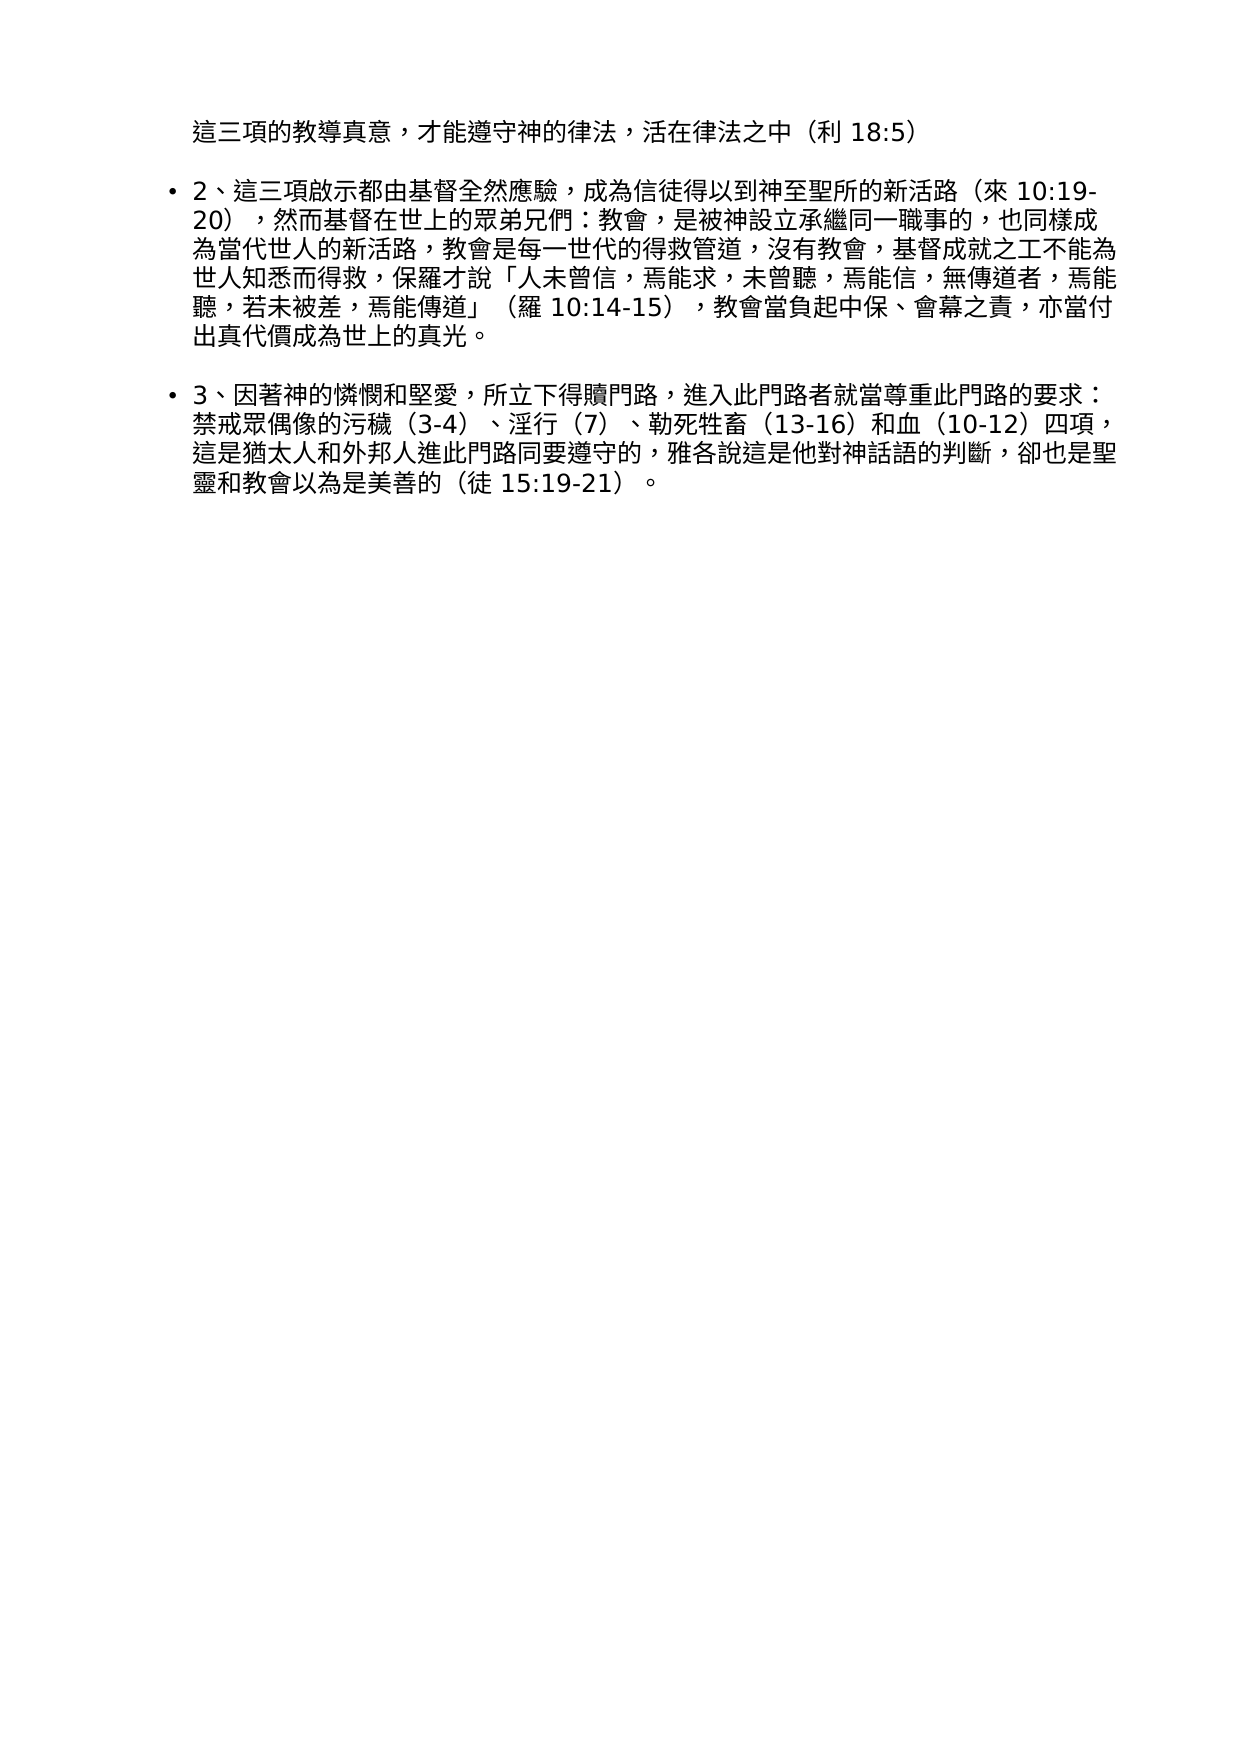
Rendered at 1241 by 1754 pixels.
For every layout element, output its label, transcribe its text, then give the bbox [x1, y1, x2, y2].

list 這三項的教導真意，才能遵守神的律法，活在律法之中（利 18:5） [177, 118, 1122, 147]
list 3、因著神的憐憫和堅愛，所立下得贖門路，進入此門路者就當尊重此門路的要求：禁戒眾偶像的污穢（3-4）、淫行（7）、勒死牲畜（13-16）和血（10-12）四項，這是猶太人和外邦人進此門路同要遵守的，雅各說這是他對神話語的判斷，卻也是聖靈和教會以為是美善的（徒 15:19-21）。 [177, 381, 1122, 498]
list 2、這三項啟示都由基督全然應驗，成為信徒得以到神至聖所的新活路（來 10:19-20），然而基督在世上的眾弟兄們：教會，是被神設立承繼同一職事的，也同樣成為當代世人的新活路，教會是每一世代的得救管道，沒有教會，基督成就之工不能為世人知悉而得救，保羅才說「人未曾信，焉能求，未曾聽，焉能信，無傳道者，焉能聽，若未被差，焉能傳道」（羅 10:14-15），教會當負起中保、會幕之責，亦當付出真代價成為世上的真光。 [177, 177, 1122, 352]
